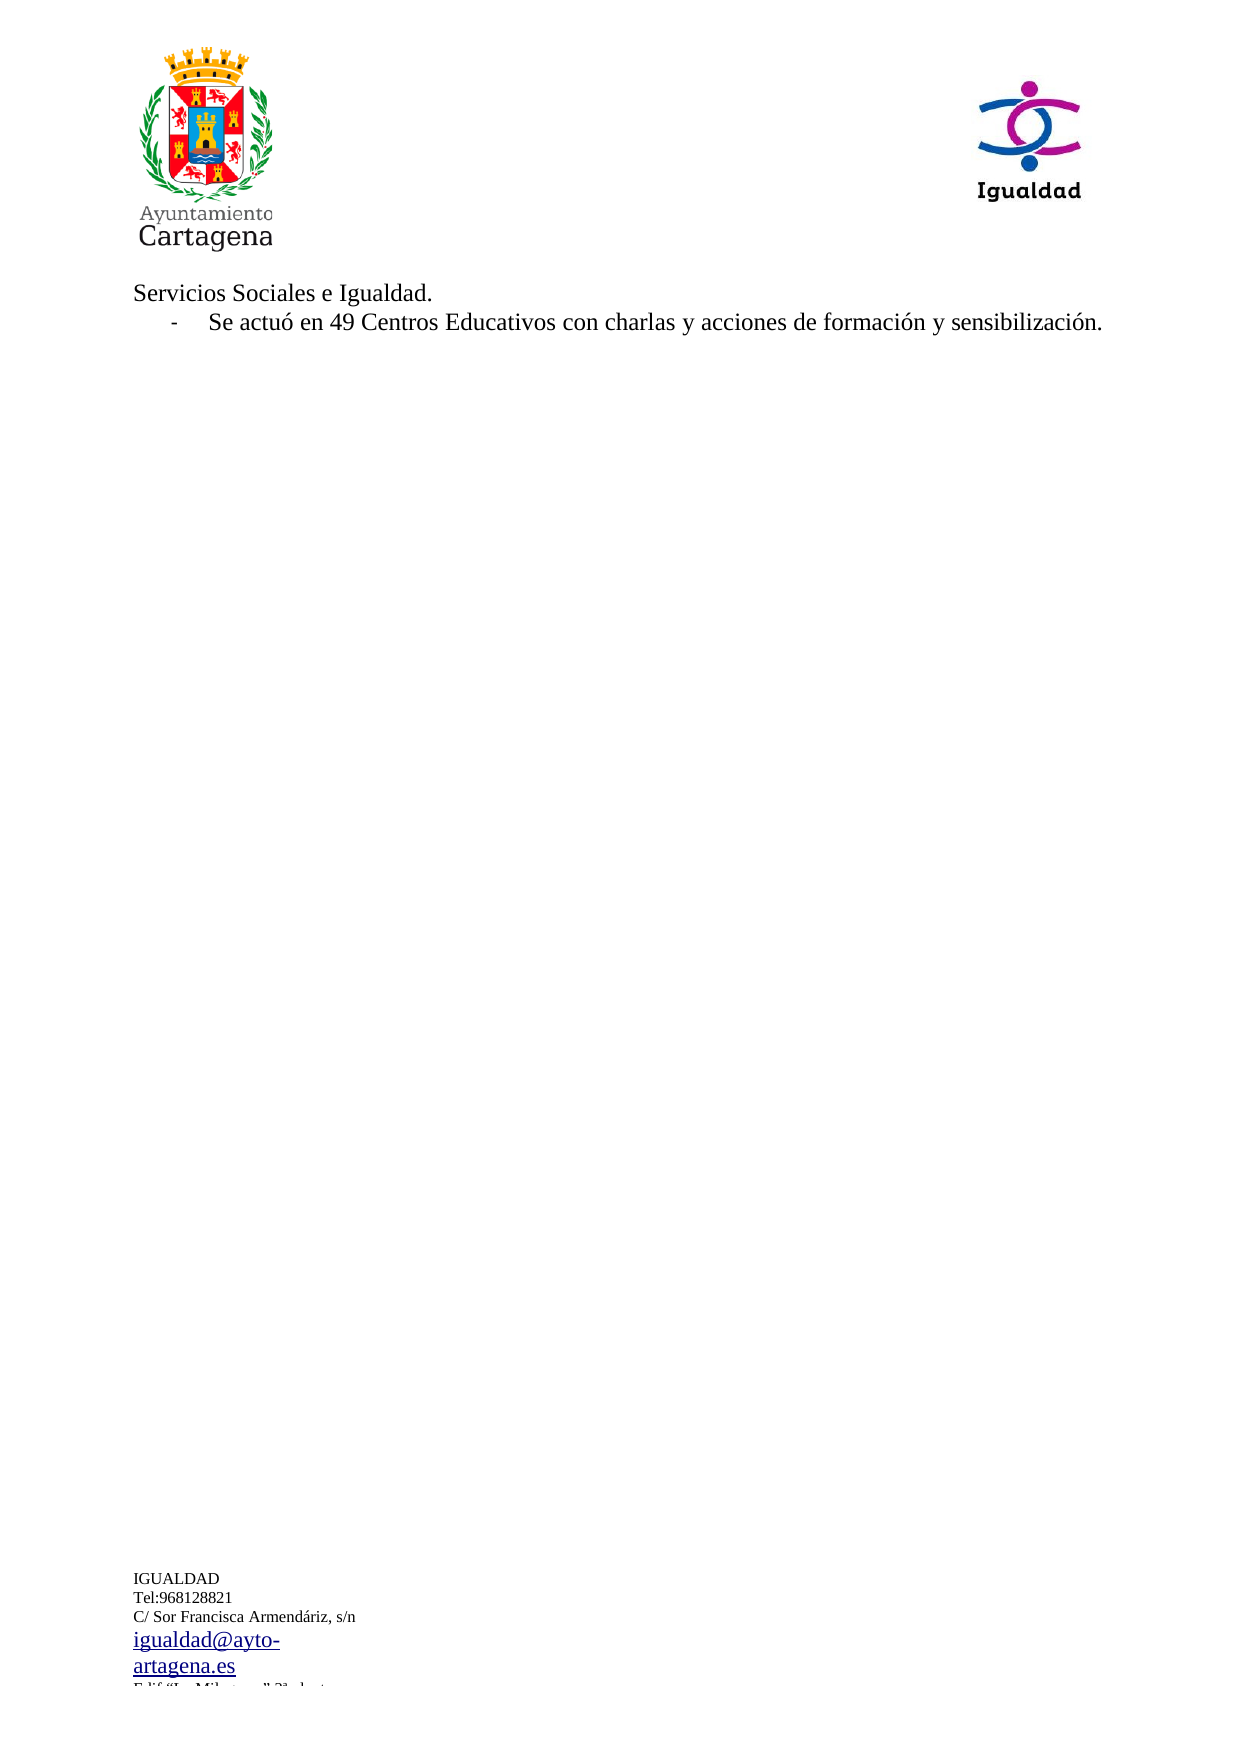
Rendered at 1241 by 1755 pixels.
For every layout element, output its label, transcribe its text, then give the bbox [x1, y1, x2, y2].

list Se actuó en 49 Centros Educativos con charlas y acciones de formación y sensibilización. [171, 307, 1167, 336]
list Servicios Sociales e Igualdad. [133, 279, 1152, 307]
